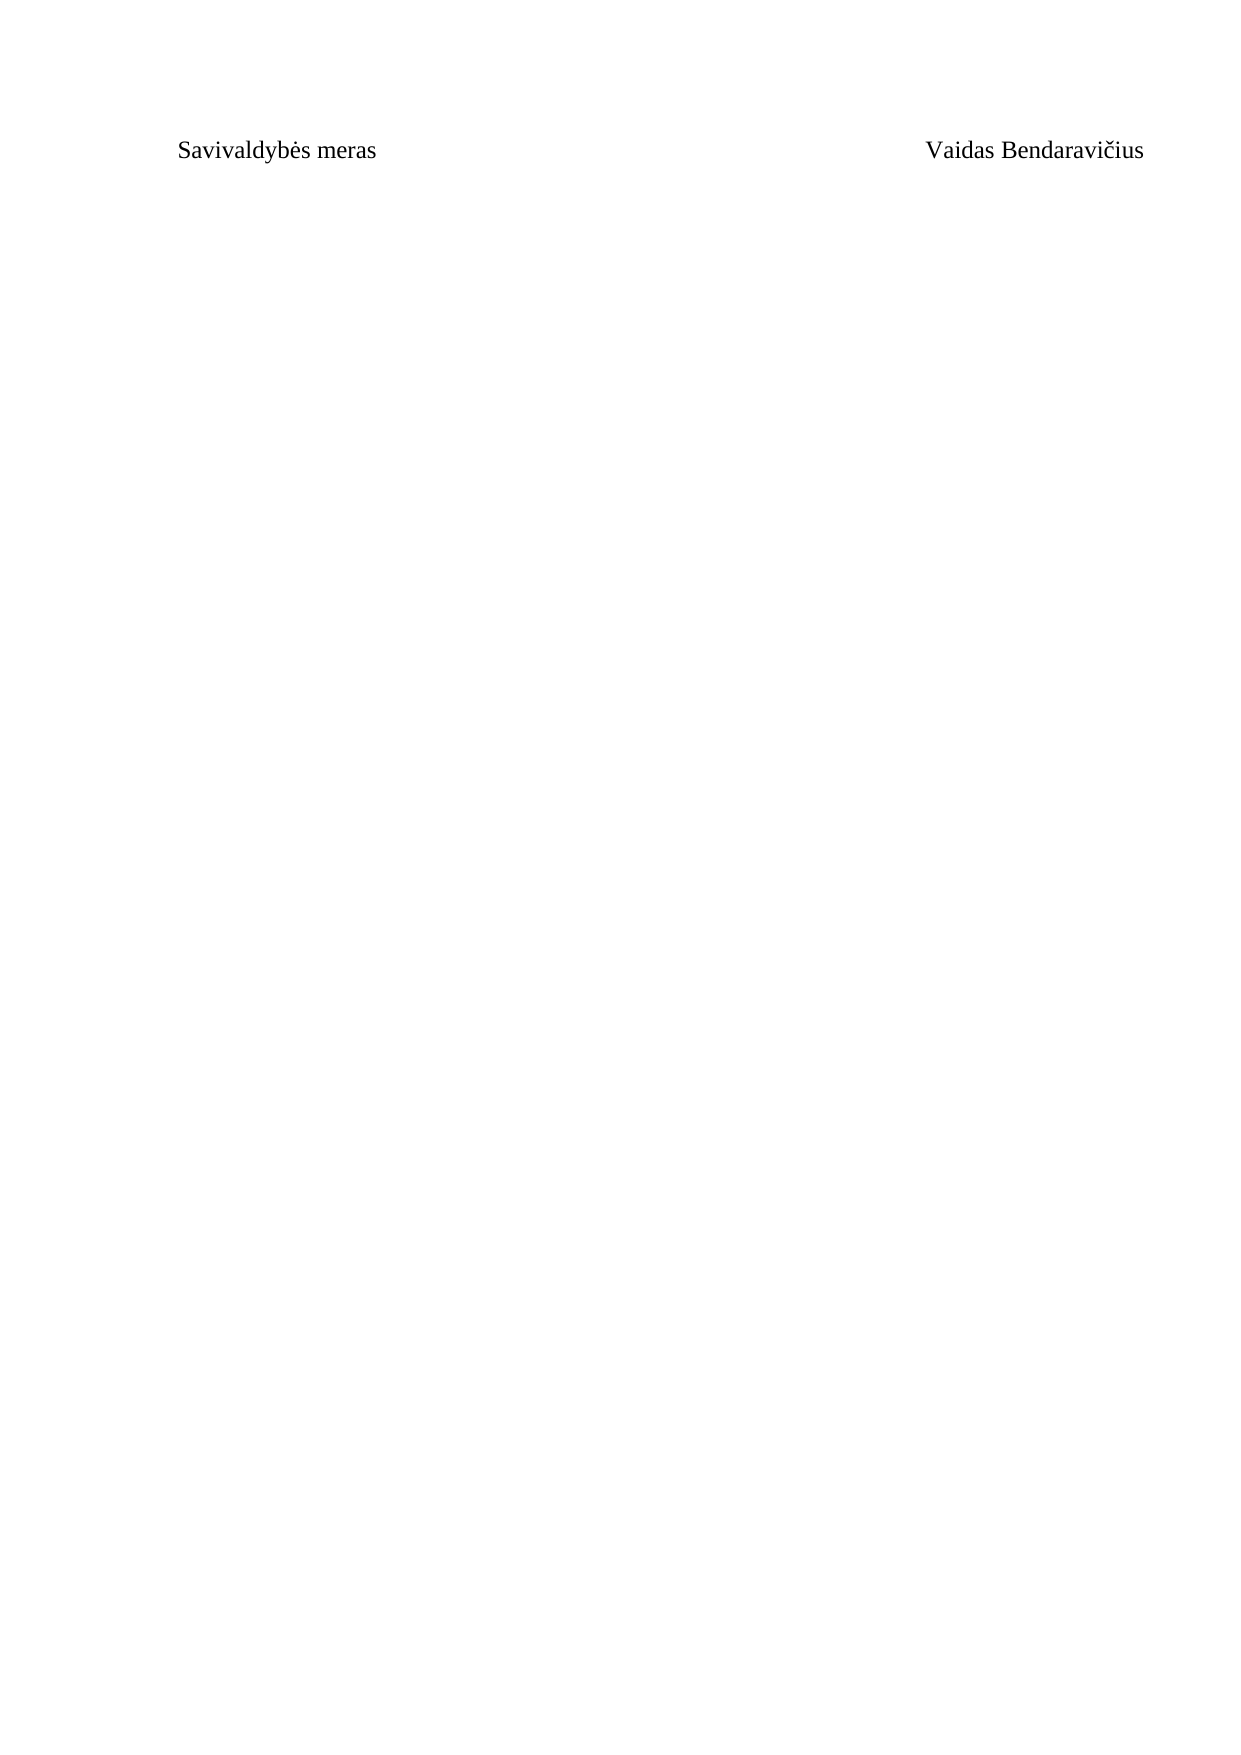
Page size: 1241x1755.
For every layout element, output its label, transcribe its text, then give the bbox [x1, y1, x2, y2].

text Savivaldybės meras Vaidas Bendaravičius [177, 135, 1181, 164]
